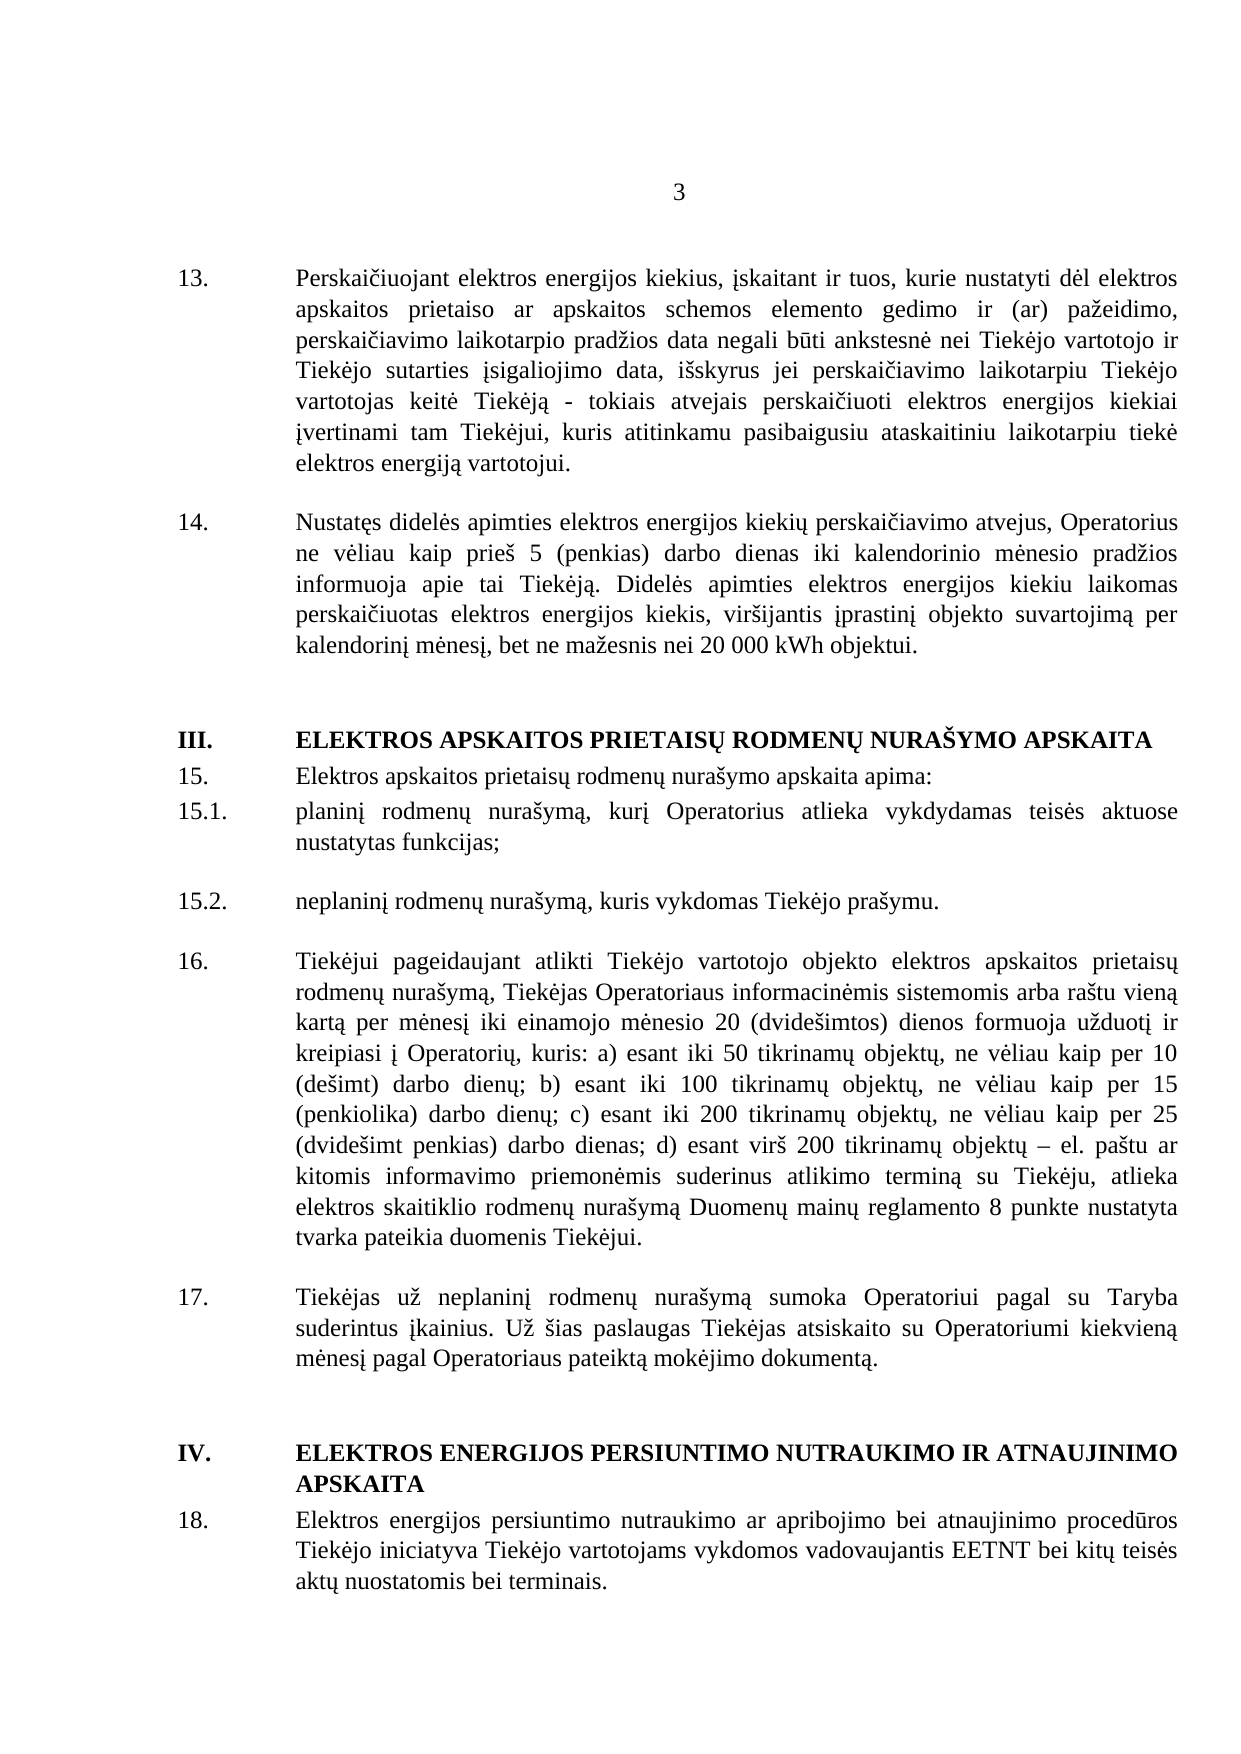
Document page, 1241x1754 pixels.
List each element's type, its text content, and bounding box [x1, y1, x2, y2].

text 15.2. neplaninį rodmenų nurašymą, kuris vykdomas Tiekėjo prašymu. [177, 886, 1179, 915]
text 18. Elektros energijos persiuntimo nutraukimo ar apribojimo bei atnaujinimo procedūros Tiekėjo iniciatyva Tiekėjo vartotojams vykdomos vadovaujantis EETNT bei kitų teisės aktų nuostatomis bei terminais. [177, 1505, 1179, 1595]
text 13. Perskaičiuojant elektros energijos kiekius, įskaitant ir tuos, kurie nustatyti dėl elektros apskaitos prietaiso ar apskaitos schemos elemento gedimo ir (ar) pažeidimo, perskaičiavimo laikotarpio pradžios data negali būti ankstesnė nei Tiekėjo vartotojo ir Tiekėjo sutarties įsigaliojimo data, išskyrus jei perskaičiavimo laikotarpiu Tiekėjo vartotojas keitė Tiekėją - tokiais atvejais perskaičiuoti elektros energijos kiekiai įvertinami tam Tiekėjui, kuris atitinkamu pasibaigusiu ataskaitiniu laikotarpiu tiekė elektros energiją vartotojui. [177, 263, 1179, 477]
text IV. ELEKTROS ENERGIJOS PERSIUNTIMO NUTRAUKIMO IR ATNAUJINIMO APSKAITA [177, 1438, 1179, 1498]
text 15. Elektros apskaitos prietaisų rodmenų nurašymo apskaita apima: [177, 761, 1179, 789]
text 16. Tiekėjui pageidaujant atlikti Tiekėjo vartotojo objekto elektros apskaitos prietaisų rodmenų nurašymą, Tiekėjas Operatoriaus informacinėmis sistemomis arba raštu vieną kartą per mėnesį iki einamojo mėnesio 20 (dvidešimtos) dienos formuoja užduotį ir kreipiasi į Operatorių, kuris: a) esant iki 50 tikrinamų objektų, ne vėliau kaip per 10 (dešimt) darbo dienų; b) esant iki 100 tikrinamų objektų, ne vėliau kaip per 15 (penkiolika) darbo dienų; c) esant iki 200 tikrinamų objektų, ne vėliau kaip per 25 (dvidešimt penkias) darbo dienas; d) esant virš 200 tikrinamų objektų – el. paštu ar kitomis informavimo priemonėmis suderinus atlikimo terminą su Tiekėju, atlieka elektros skaitiklio rodmenų nurašymą Duomenų mainų reglamento 8 punkte nustatyta tvarka pateikia duomenis Tiekėjui. [177, 946, 1179, 1251]
text III. ELEKTROS APSKAITOS PRIETAISŲ RODMENŲ NURAŠYMO APSKAITA [177, 725, 1179, 754]
text 15.1. planinį rodmenų nurašymą, kurį Operatorius atlieka vykdydamas teisės aktuose nustatytas funkcijas; [177, 796, 1179, 856]
text 14. Nustatęs didelės apimties elektros energijos kiekių perskaičiavimo atvejus, Operatorius ne vėliau kaip prieš 5 (penkias) darbo dienas iki kalendorinio mėnesio pradžios informuoja apie tai Tiekėją. Didelės apimties elektros energijos kiekiu laikomas perskaičiuotas elektros energijos kiekis, viršijantis įprastinį objekto suvartojimą per kalendorinį mėnesį, bet ne mažesnis nei 20 000 kWh objektui. [177, 507, 1179, 659]
text 17. Tiekėjas už neplaninį rodmenų nurašymą sumoka Operatoriui pagal su Taryba suderintus įkainius. Už šias paslaugas Tiekėjas atsiskaito su Operatoriumi kiekvieną mėnesį pagal Operatoriaus pateiktą mokėjimo dokumentą. [177, 1282, 1179, 1372]
